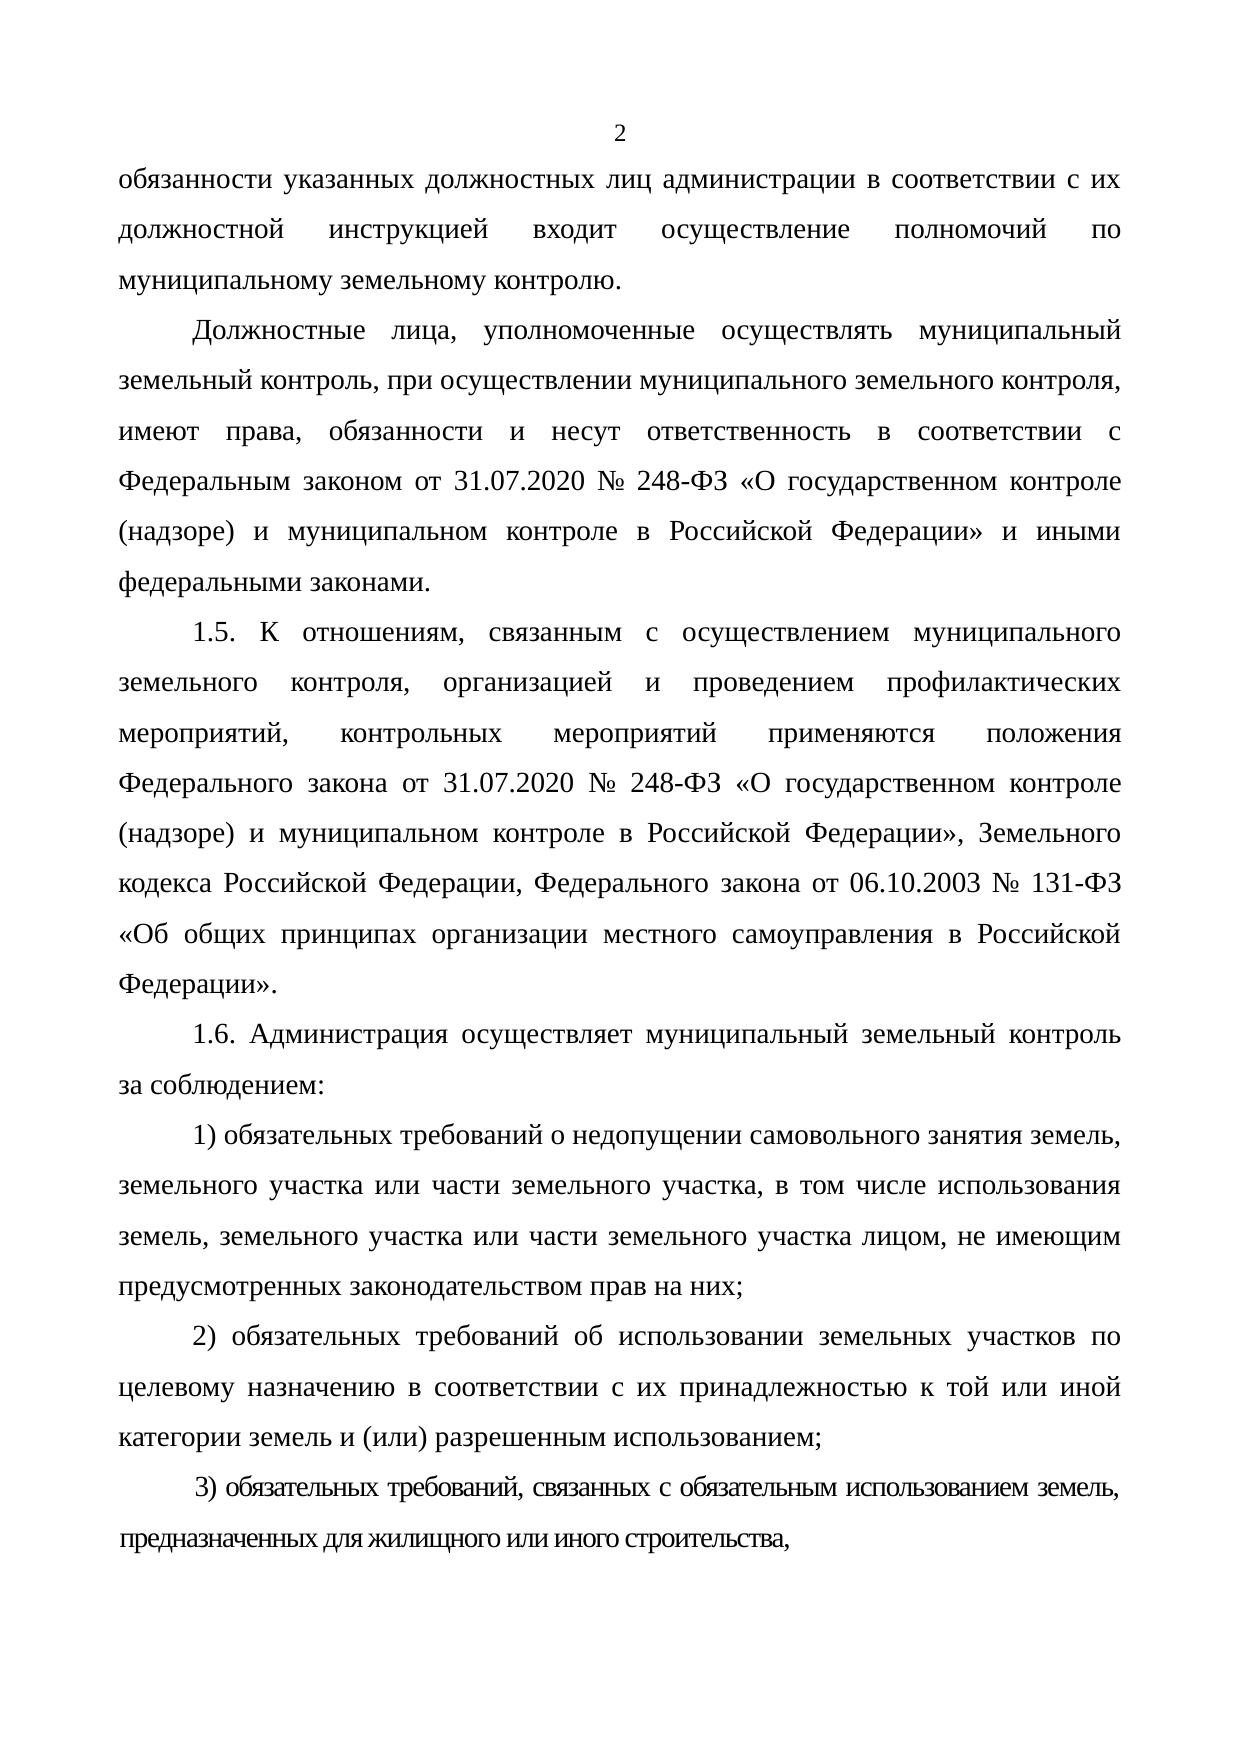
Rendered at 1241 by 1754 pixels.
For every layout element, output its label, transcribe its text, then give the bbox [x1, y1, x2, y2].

text Должностные лица, уполномоченные осуществлять муниципальный земельный контроль, при осуществлении муниципального земельного контроля, имеют права, обязанности и несут ответственность в соответствии с Федеральным законом от 31.07.2020 № 248-ФЗ «О государственном контроле (надзоре) и муниципальном контроле в Российской Федерации» и иными федеральными законами. [118, 312, 1122, 597]
text 2 [118, 118, 1122, 147]
text 1.6. Администрация осуществляет муниципальный земельный контроль за соблюдением: [118, 1017, 1122, 1100]
text 3) обязательных требований, связанных с обязательным использованием земель, предназначенных для жилищного или иного строительства, [119, 1469, 1121, 1553]
text 1.5. К отношениям, связанным с осуществлением муниципального земельного контроля, организацией и проведением профилактических мероприятий, контрольных мероприятий применяются положения Федерального закона от 31.07.2020 № 248-ФЗ «О государственном контроле (надзоре) и муниципальном контроле в Российской Федерации», Земельного кодекса Российской Федерации, Федерального закона от 06.10.2003 № 131-ФЗ «Об общих принципах организации местного самоуправления в Российской Федерации». [118, 614, 1122, 1000]
text 1) обязательных требований о недопущении самовольного занятия земель, земельного участка или части земельного участка, в том числе использования земель, земельного участка или части земельного участка лицом, не имеющим предусмотренных законодательством прав на них; [118, 1117, 1122, 1302]
text обязанности указанных должностных лиц администрации в соответствии с их должностной инструкцией входит осуществление полномочий по муниципальному земельному контролю. [118, 161, 1122, 295]
text 2) обязательных требований об использовании земельных участков по целевому назначению в соответствии с их принадлежностью к той или иной категории земель и (или) разрешенным использованием; [118, 1318, 1122, 1453]
